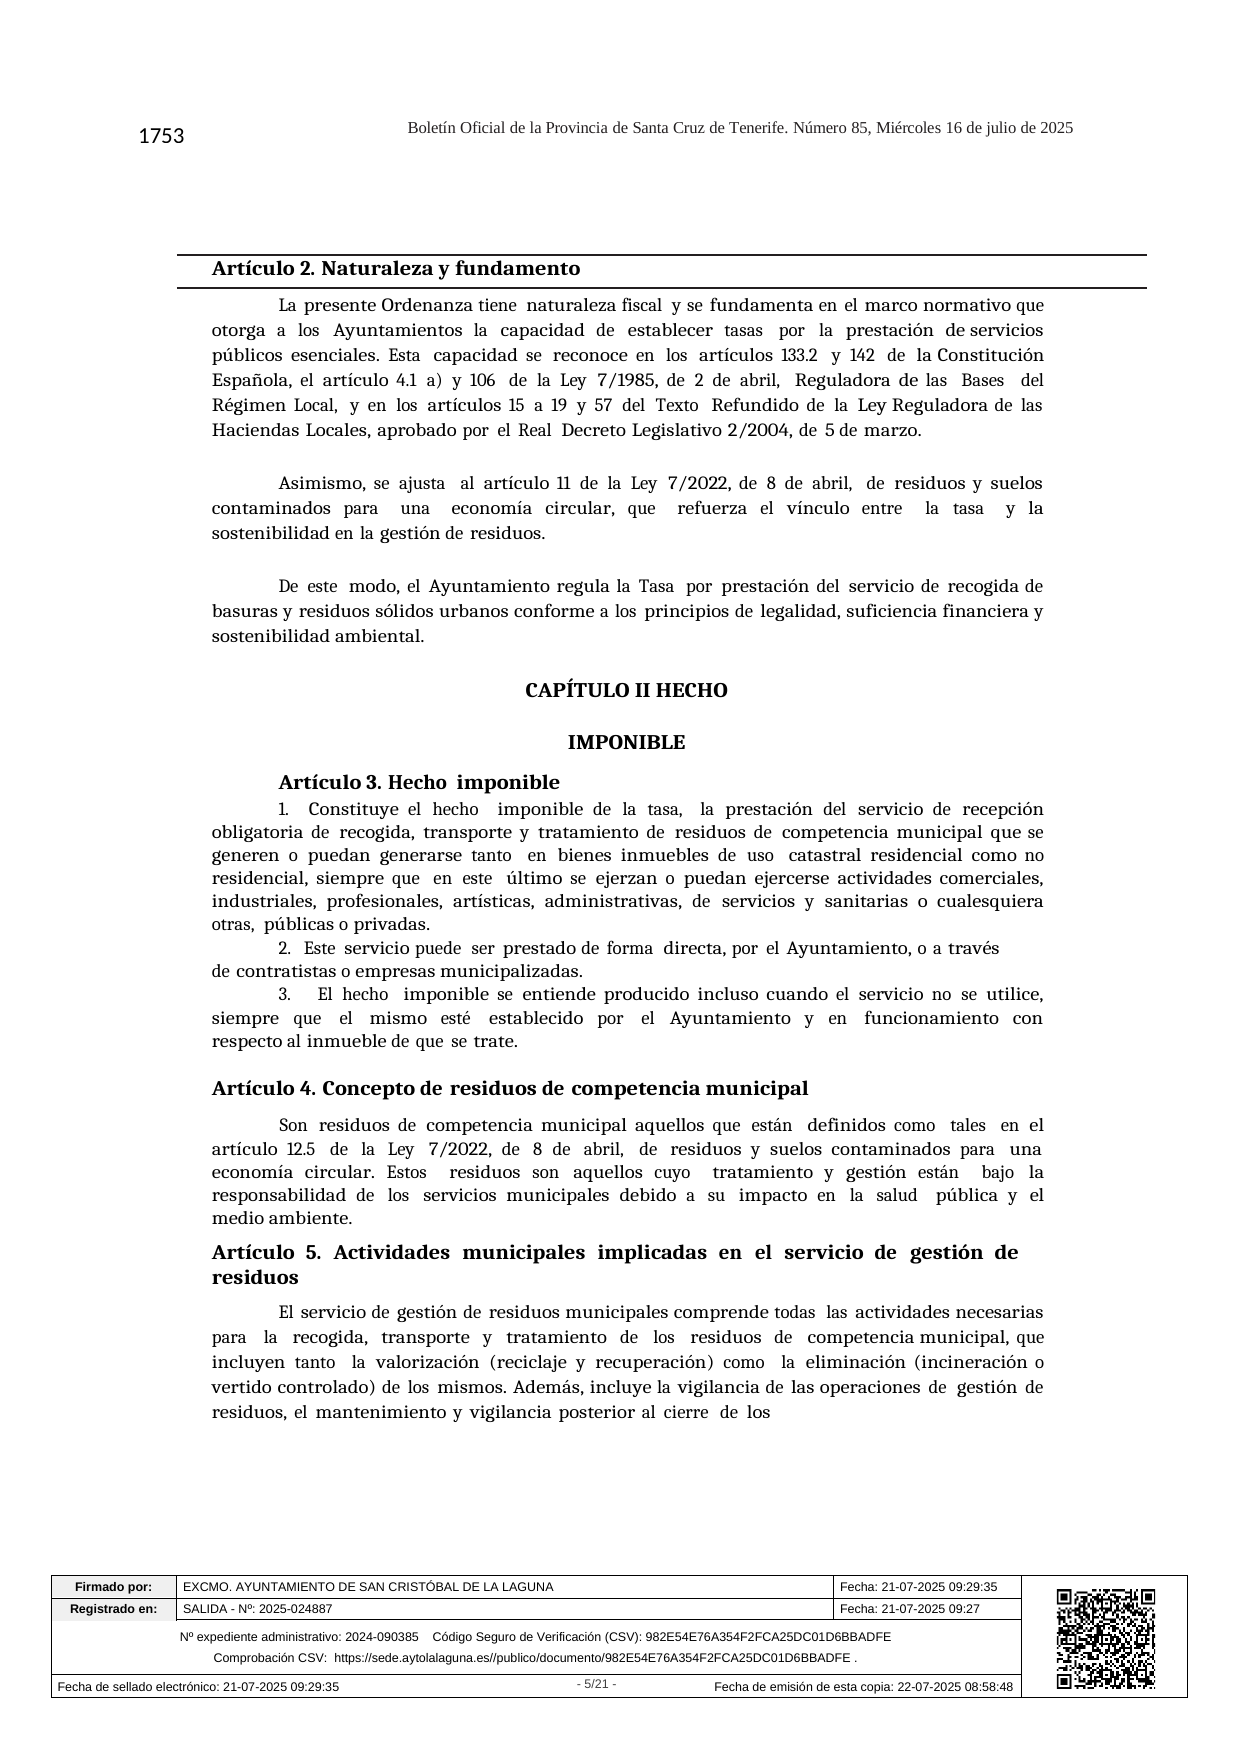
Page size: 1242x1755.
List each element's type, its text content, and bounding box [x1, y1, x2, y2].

table_cell Fecha: 21-07-2025 09:27 [834, 1599, 1021, 1619]
text 3. El hecho imponible se entiende producido incluso cuando el servicio no se utilice, siempre que el mismo esté establecido por el Ayuntamiento y en funcionamiento con respecto al inmueble de que se trate. [212, 984, 1044, 1052]
text Son residuos de competencia municipal aquellos que están definidos como tales en el artículo 12.5 de la Ley 7/2022, de 8 de abril, de residuos y suelos contaminados para una economía circular. Estos residuos son aquellos cuyo tratamiento y gestión están bajo la responsabilidad de los servicios municipales debido a su impacto en la salud pública y el medio ambiente. [212, 1115, 1044, 1229]
text Artículo 5. Actividades municipales implicadas en el servicio de gestión de residuos [212, 1241, 1044, 1290]
table_cell Registrado en: [52, 1599, 176, 1619]
table_cell Nº expediente administrativo: 2024-090385 Código Seguro de Verificación (CSV): 982E54E76A354F2FCA25DC01D6BBADFE Comprobación CSV: https://sede.aytolalaguna.es//publico/documento/982E54E76A354F2FCA25DC01D6BBADFE . [52, 1620, 1021, 1673]
text De este modo, el Ayuntamiento regula la Tasa por prestación del servicio de recogida de basuras y residuos sólidos urbanos conforme a los principios de legalidad, suficiencia financiera y sostenibilidad ambiental. [212, 575, 1044, 647]
text 1. Constituye el hecho imponible de la tasa, la prestación del servicio de recepción obligatoria de recogida, transporte y tratamiento de residuos de competencia municipal que se generen o puedan generarse tanto en bienes inmuebles de uso catastral residencial como no residencial, siempre que en este último se ejerzan o puedan ejercerse actividades comerciales, industriales, profesionales, artísticas, administrativas, de servicios y sanitarias o cualesquiera otras, públicas o privadas. [212, 799, 1044, 936]
text Artículo 4. Concepto de residuos de competencia municipal [212, 1077, 1202, 1101]
text La presente Ordenanza tiene naturaleza fiscal y se fundamenta en el marco normativo que otorga a los Ayuntamientos la capacidad de establecer tasas por la prestación de servicios públicos esenciales. Esta capacidad se reconoce en los artículos 133.2 y 142 de la Constitución Española, el artículo 4.1 a) y 106 de la Ley 7/1985, de 2 de abril, Reguladora de las Bases del Régimen Local, y en los artículos 15 a 19 y 57 del Texto Refundido de la Ley Reguladora de las Haciendas Locales, aprobado por el Real Decreto Legislativo 2/2004, de 5 de marzo. [212, 295, 1044, 441]
text Asimismo, se ajusta al artículo 11 de la Ley 7/2022, de 8 de abril, de residuos y suelos contaminados para una economía circular, que refuerza el vínculo entre la tasa y la sostenibilidad en la gestión de residuos. [212, 472, 1044, 544]
table_header Firmado por: [52, 1576, 176, 1597]
table_header [1022, 1576, 1187, 1697]
table_header Fecha: 21-07-2025 09:29:35 [834, 1576, 1021, 1597]
text Artículo 2. Naturaleza y fundamento [212, 249, 1202, 280]
text Artículo 3. Hecho imponible [278, 771, 1202, 795]
text El servicio de gestión de residuos municipales comprende todas las actividades necesarias para la recogida, transporte y tratamiento de los residuos de competencia municipal, que incluyen tanto la valorización (reciclaje y recuperación) como la eliminación (incineración o vertido controlado) de los mismos. Además, incluye la vigilancia de las operaciones de gestión de residuos, el mantenimiento y vigilancia posterior al cierre de los [212, 1302, 1044, 1423]
text 2. Este servicio puede ser prestado de forma directa, por el Ayuntamiento, o a través [278, 937, 1202, 959]
table_header EXCMO. AYUNTAMIENTO DE SAN CRISTÓBAL DE LA LAGUNA [177, 1576, 833, 1597]
text de contratistas o empresas municipalizadas. [212, 961, 1202, 982]
table_cell Fecha de sellado electrónico: 21-07-2025 09:29:35 - 5/21 - Fecha de emisión de esta copia: 22-07-2025 08:58:48 [52, 1675, 1021, 1697]
text CAPÍTULO II HECHO IMPONIBLE [523, 656, 730, 759]
table_cell SALIDA - Nº: 2025-024887 [177, 1599, 833, 1619]
